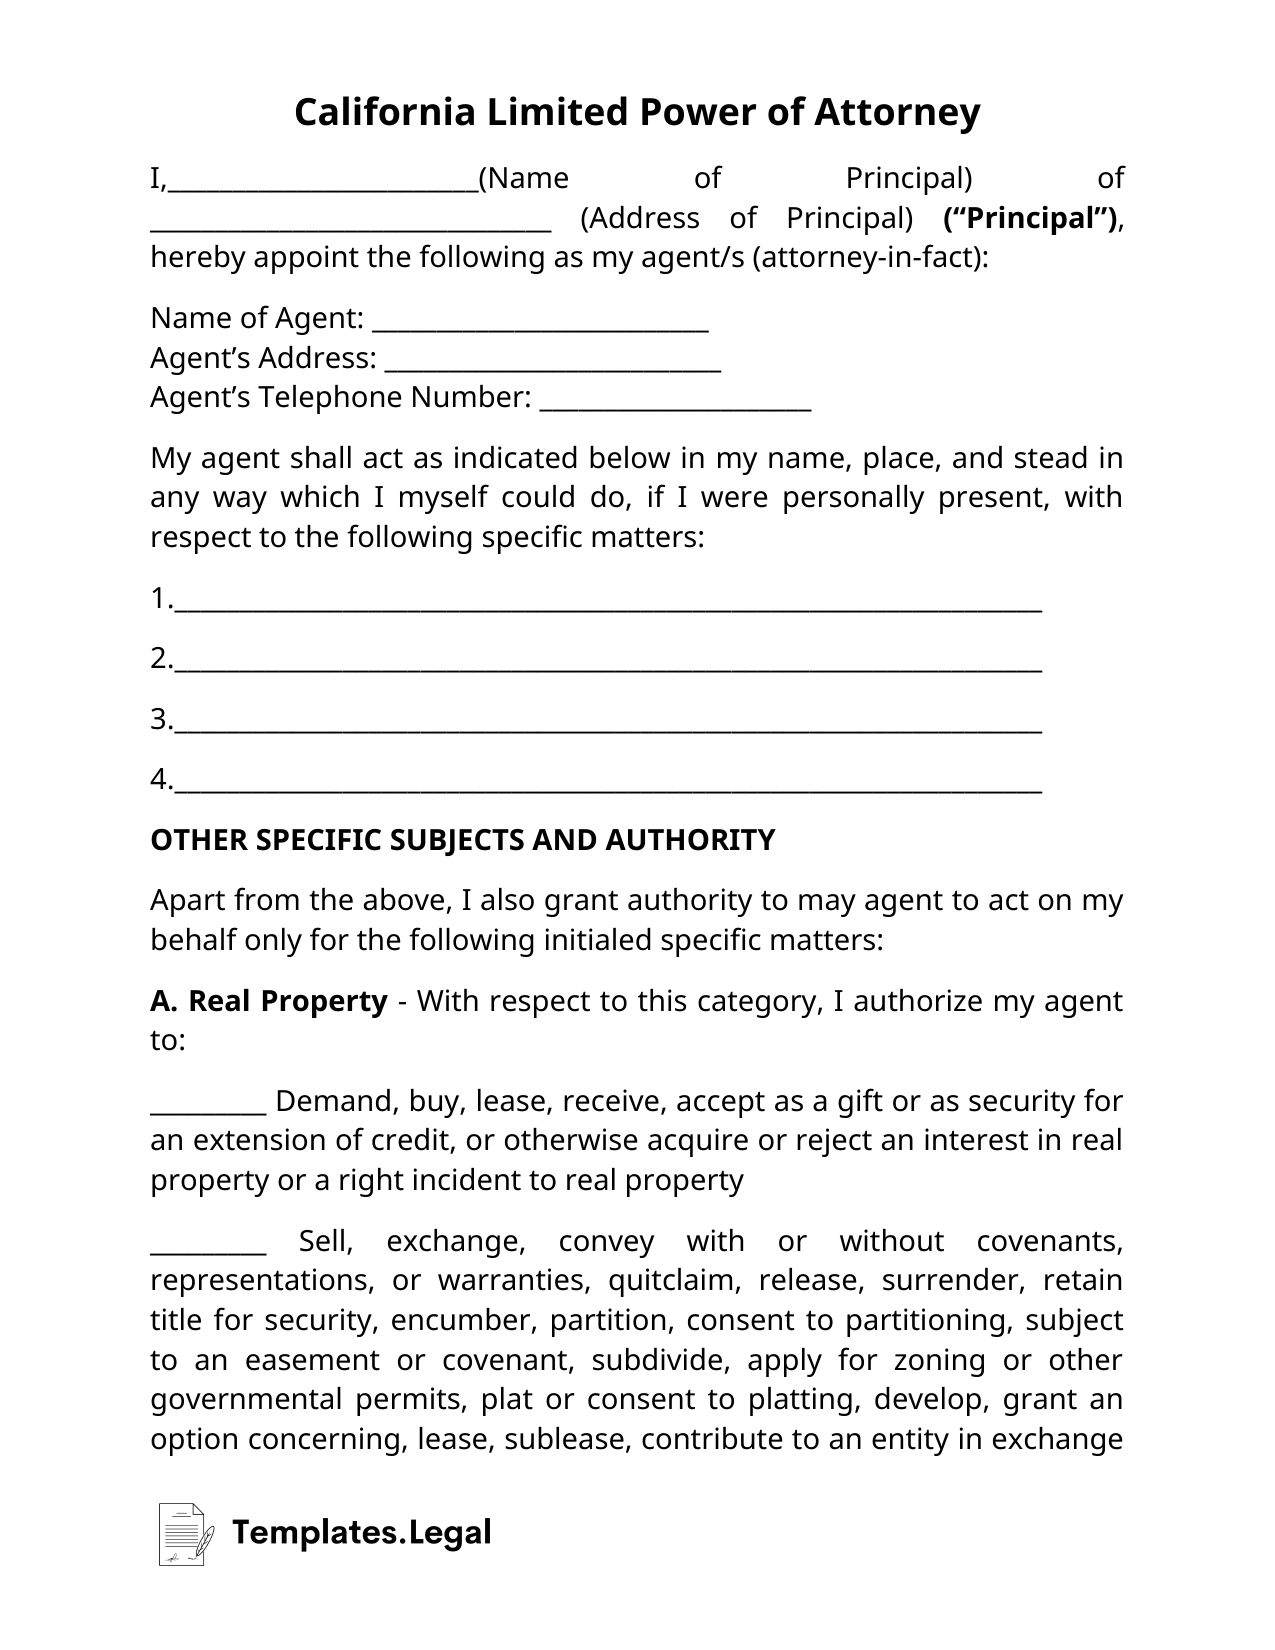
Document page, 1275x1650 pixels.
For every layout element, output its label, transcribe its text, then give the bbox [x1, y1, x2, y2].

text Apart from the above, I also grant authority to may agent to act on my behalf only for the following initialed specific matters: [150, 879, 1125, 959]
text _________ Demand, buy, lease, receive, accept as a gift or as security for an extension of credit, or otherwise acquire or reject an interest in real property or a right incident to real property [150, 1080, 1125, 1199]
text A. Real Property - With respect to this category, I authorize my agent to: [150, 980, 1125, 1059]
text California Limited Power of Attorney [150, 85, 1125, 136]
text OTHER SPECIFIC SUBJECTS AND AUTHORITY [150, 819, 1125, 859]
text My agent shall act as indicated below in my name, place, and stead in any way which I myself could do, if I were personally present, with respect to the following specific matters: [150, 437, 1125, 556]
text 2.___________________________________________________________________ [150, 637, 1125, 677]
text _________ Sell, exchange, convey with or without covenants, representations, or warranties, quitclaim, release, surrender, retain title for security, encumber, partition, consent to partitioning, subject to an easement or covenant, subdivide, apply for zoning or other governmental permits, plat or consent to platting, develop, grant an option concerning, lease, sublease, contribute to an entity in exchange [150, 1220, 1125, 1458]
text Name of Agent: __________________________ Agent’s Address: __________________________ Agent’s Telephone Number: _____________________ [150, 297, 1125, 416]
text 3.___________________________________________________________________ [150, 698, 1125, 738]
text 1.___________________________________________________________________ [150, 577, 1125, 617]
text 4.___________________________________________________________________ [150, 758, 1125, 798]
text I,________________________(Name of Principal) of _______________________________ (Address of Principal) (“Principal”), hereby appoint the following as my agent/s (attorney-in-fact): [150, 157, 1125, 276]
